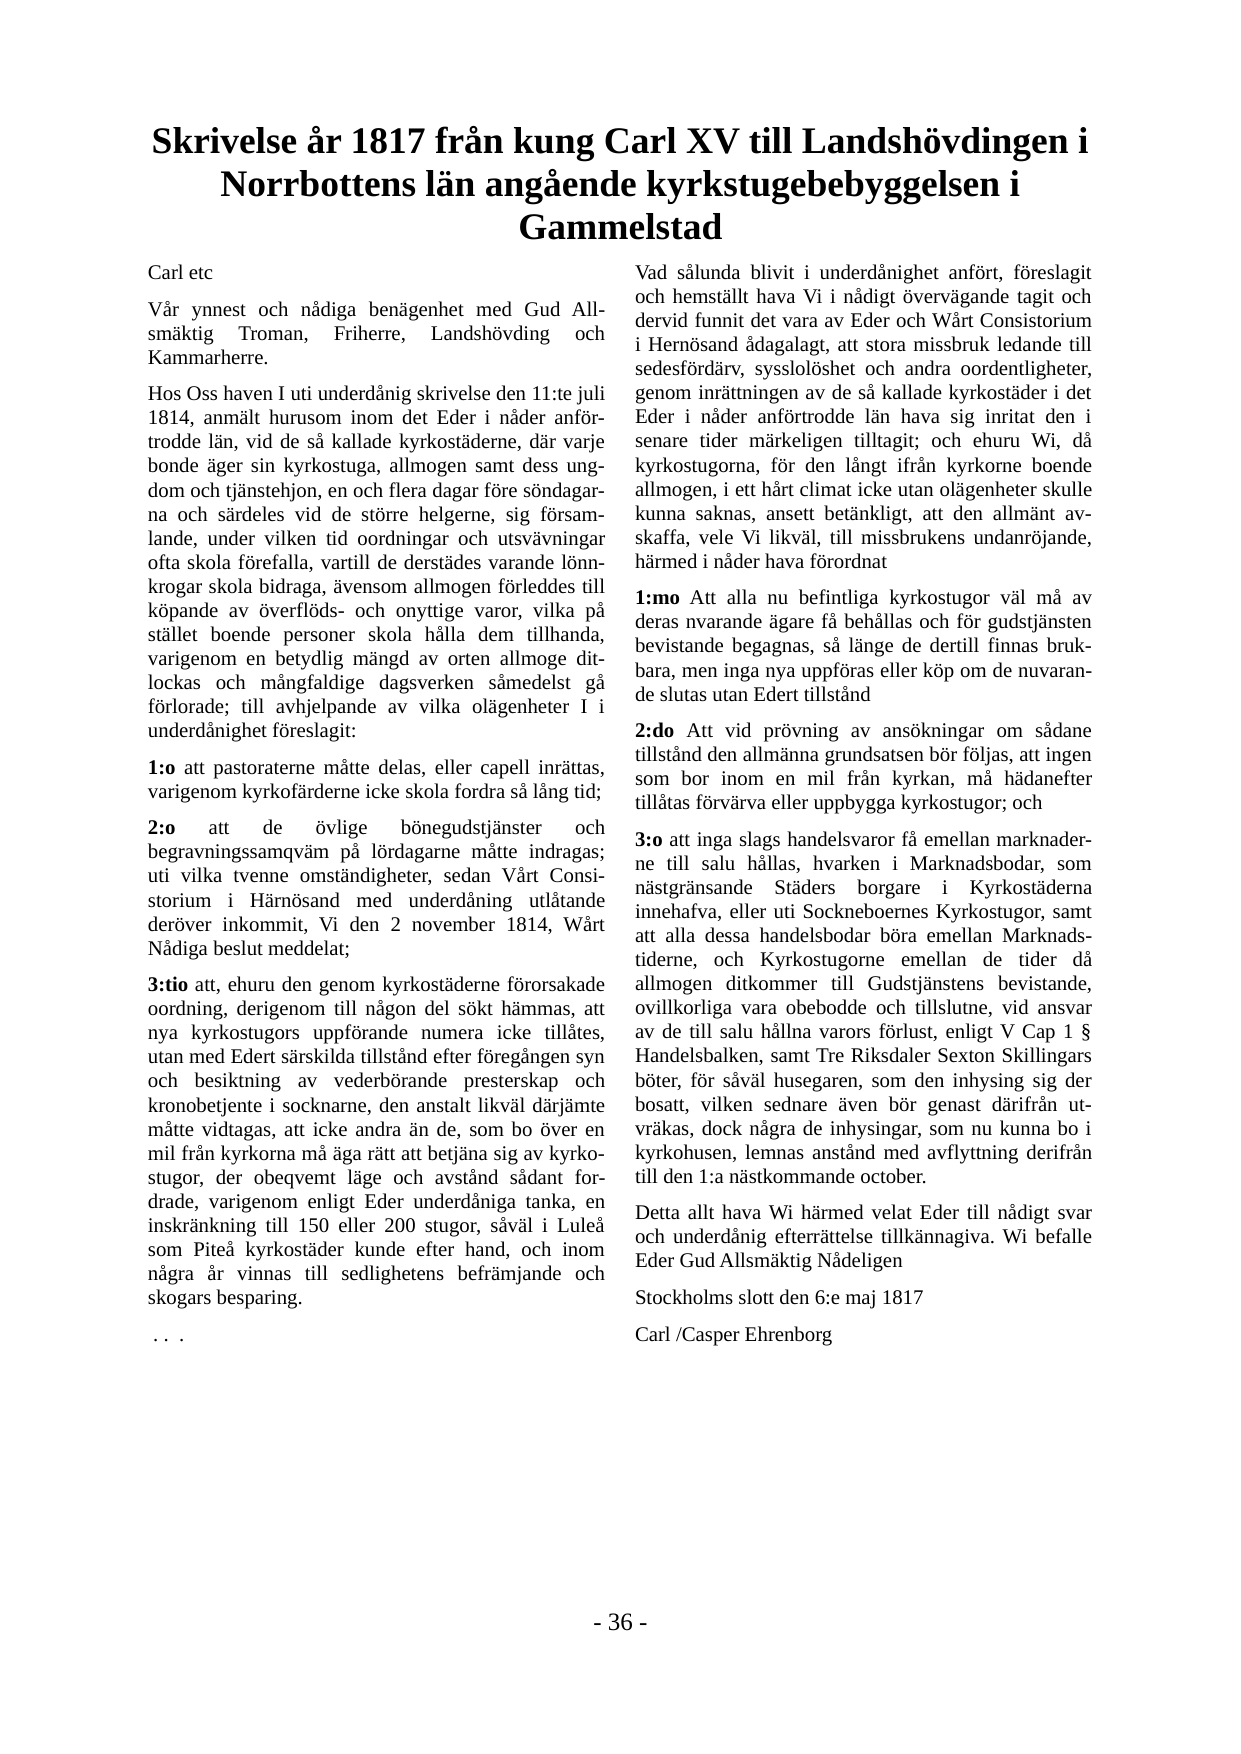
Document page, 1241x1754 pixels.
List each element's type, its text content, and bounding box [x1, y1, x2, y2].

text Skrivelse år 1817 från kung Carl XV till Landshövdingen i Norrbottens län angående kyrkstugebebyggelsen i Gammelstad [148, 118, 1093, 247]
text 2:o att de övlige bönegudstjänster och begravningssamqväm på lördagarne måtte indragas; uti vilka tvenne omständigheter, sedan Vårt Consi-storium i Härnösand med underdåning utlåtande deröver inkommit, Vi den 2 november 1814, Wårt Nådiga beslut meddelat; [148, 815, 605, 960]
text 3:tio att, ehuru den genom kyrkostäderne förorsakade oordning, derigenom till någon del sökt hämmas, att nya kyrkostugors uppförande numera icke tillåtes, utan med Edert särskilda tillstånd efter föregången syn och besiktning av vederbörande presterskap och kronobetjente i socknarne, den anstalt likväl därjämte måtte vidtagas, att icke andra än de, som bo över en mil från kyrkorna må äga rätt att betjäna sig av kyrko-stugor, der obeqvemt läge och avstånd sådant for-drade, varigenom enligt Eder underdåniga tanka, en inskränkning till 150 eller 200 stugor, såväl i Luleå som Piteå kyrkostäder kunde efter hand, och inom några år vinnas till sedlighetens befrämjande och skogars besparing. [148, 972, 605, 1309]
text 2:do Att vid prövning av ansökningar om sådane tillstånd den allmänna grundsatsen bör följas, att ingen som bor inom en mil från kyrkan, må hädanefter tillåtas förvärva eller uppbygga kyrkostugor; och [635, 718, 1093, 814]
text 1:mo Att alla nu befintliga kyrkostugor väl må av deras nvarande ägare få behållas och för gudstjänsten bevistande begagnas, så länge de dertill finnas bruk-bara, men inga nya uppföras eller köp om de nuvaran-de slutas utan Edert tillstånd [635, 585, 1093, 706]
text Vår ynnest och nådiga benägenhet med Gud All-smäktig Troman, Friherre, Landshövding och Kammarherre. [148, 297, 605, 369]
text 1:o att pastoraterne måtte delas, eller capell inrättas, varigenom kyrkofärderne icke skola fordra så lång tid; [148, 755, 605, 803]
text Hos Oss haven I uti underdånig skrivelse den 11:te juli 1814, anmält hurusom inom det Eder i nåder anför-trodde län, vid de så kallade kyrkostäderne, där varje bonde äger sin kyrkostuga, allmogen samt dess ung-dom och tjänstehjon, en och flera dagar före söndagar-na och särdeles vid de större helgerne, sig försam-lande, under vilken tid oordningar och utsvävningar ofta skola förefalla, vartill de derstädes varande lönn-krogar skola bidraga, ävensom allmogen förleddes till köpande av överflöds- och onyttige varor, vilka på stället boende personer skola hålla dem tillhanda, varigenom en betydlig mängd av orten allmoge dit-lockas och mångfaldige dagsverken såmedelst gå förlorade; till avhjelpande av vilka olägenheter I i underdånighet föreslagit: [148, 381, 605, 742]
text Vad sålunda blivit i underdånighet anfört, föreslagit och hemställt hava Vi i nådigt övervägande tagit och dervid funnit det vara av Eder och Wårt Consistorium i Hernösand ådagalagt, att stora missbruk ledande till sedesfördärv, sysslolöshet och andra oordentligheter, genom inrättningen av de så kallade kyrkostäder i det Eder i nåder anförtrodde län hava sig inritat den i senare tider märkeligen tilltagit; och ehuru Wi, då kyrkostugorna, för den långt ifrån kyrkorne boende allmogen, i ett hårt climat icke utan olägenheter skulle kunna saknas, ansett betänkligt, att den allmänt av-skaffa, vele Vi likväl, till missbrukens undanröjande, härmed i nåder hava förordnat [635, 260, 1093, 573]
text Detta allt hava Wi härmed velat Eder till nådigt svar och underdånig efterrättelse tillkännagiva. Wi befalle Eder Gud Allsmäktig Nådeligen [635, 1200, 1093, 1272]
text Carl /Casper Ehrenborg [635, 1322, 1093, 1346]
text Stockholms slott den 6:e maj 1817 [635, 1285, 1093, 1309]
text Carl etc [148, 260, 605, 284]
text 3:o att inga slags handelsvaror få emellan marknader-ne till salu hållas, hvarken i Marknadsbodar, som nästgränsande Städers borgare i Kyrkostäderna innehafva, eller uti Sockneboernes Kyrkostugor, samt att alla dessa handelsbodar böra emellan Marknads-tiderne, och Kyrkostugorne emellan de tider då allmogen ditkommer till Gudstjänstens bevistande, ovillkorliga vara obebodde och tillslutne, vid ansvar av de till salu hållna varors förlust, enligt V Cap 1 § Handelsbalken, samt Tre Riksdaler Sexton Skillingars böter, för såväl husegaren, som den inhysing sig der bosatt, vilken sednare även bör genast därifrån ut-vräkas, dock några de inhysingar, som nu kunna bo i kyrkohusen, lemnas anstånd med avflyttning derifrån till den 1:a nästkommande october. [635, 827, 1093, 1188]
text . . . [148, 1322, 605, 1346]
